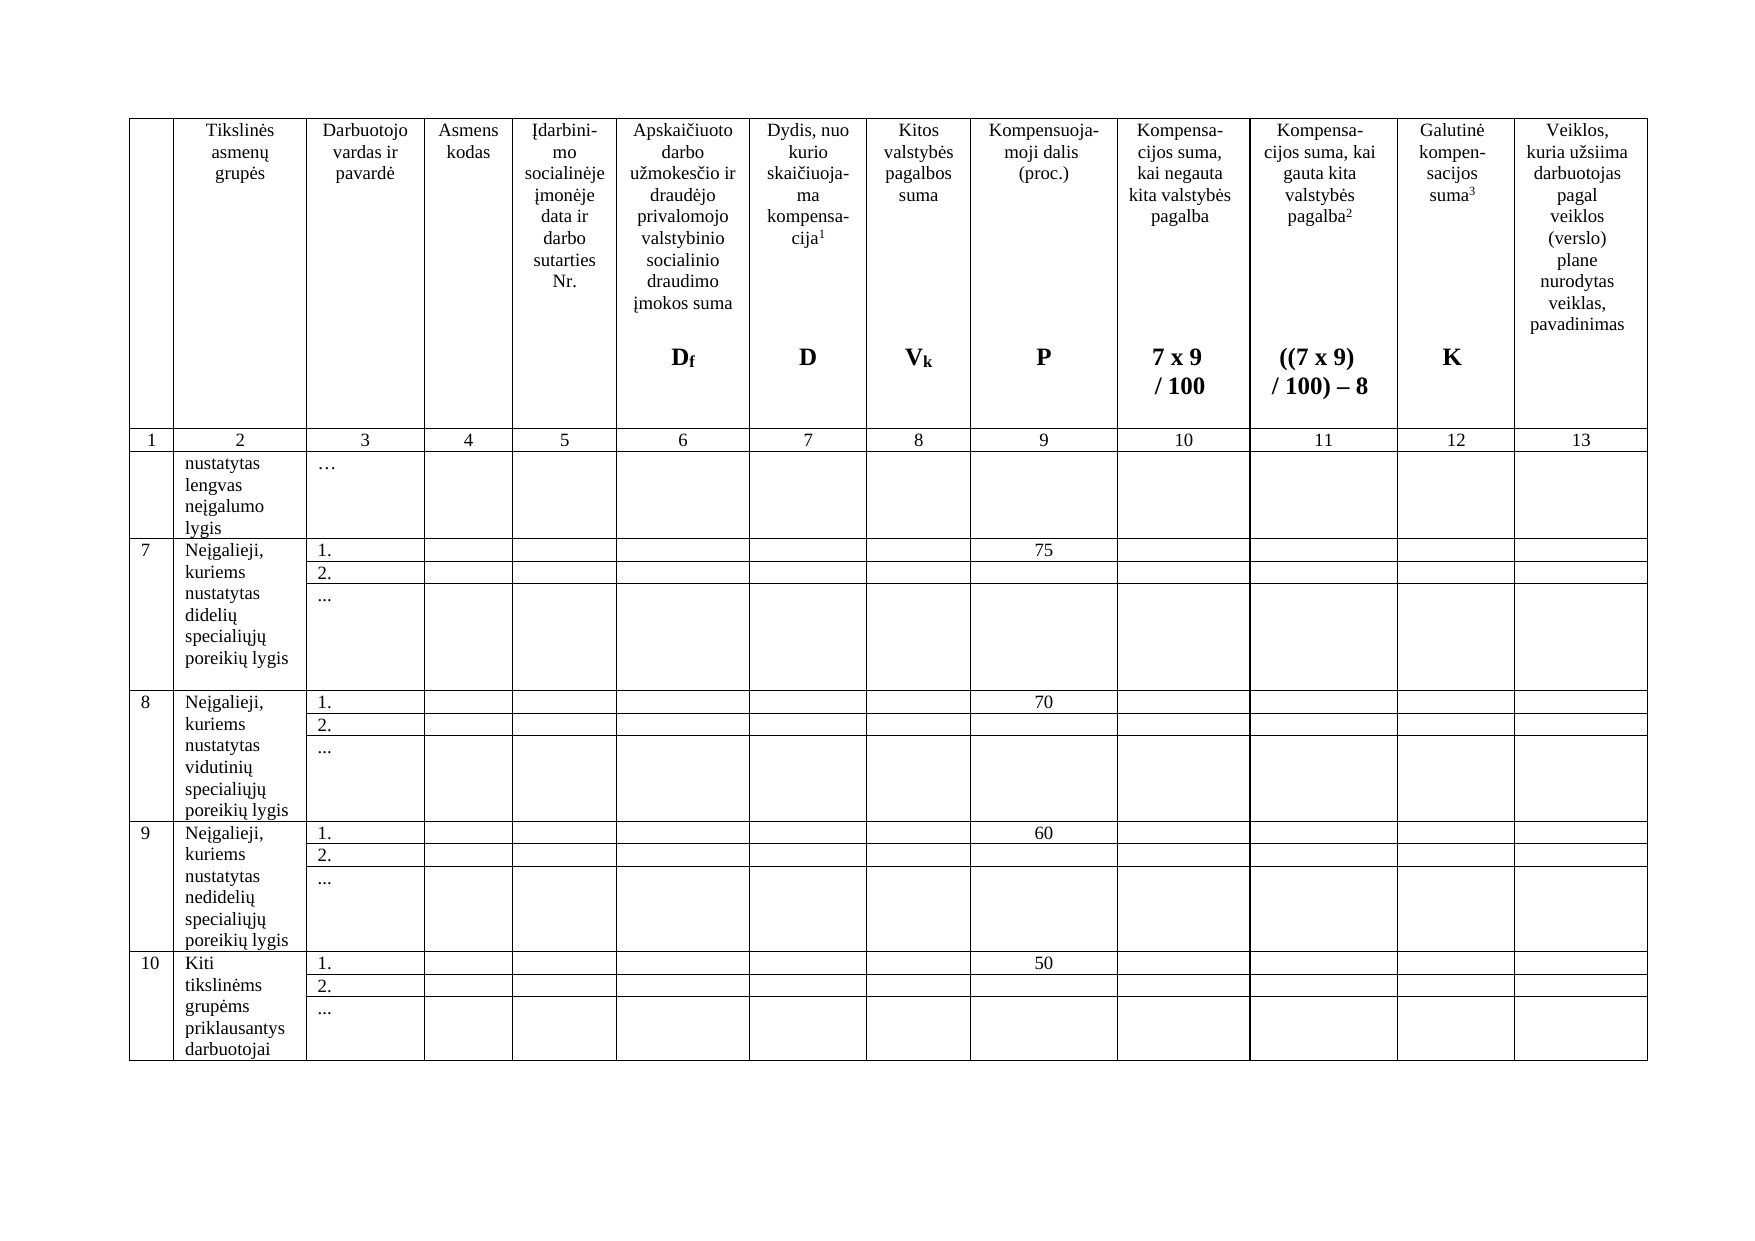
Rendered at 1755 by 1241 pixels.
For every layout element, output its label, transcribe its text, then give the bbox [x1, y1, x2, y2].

table_cell [425, 736, 512, 821]
table_cell [1515, 952, 1647, 973]
table_cell [513, 822, 616, 843]
table_cell [750, 452, 866, 538]
table_cell [750, 844, 866, 866]
table_cell [513, 867, 616, 951]
table_cell ... [307, 736, 424, 821]
table_cell [425, 844, 512, 866]
table_cell 13 [1515, 429, 1647, 451]
table_cell 1 [130, 429, 173, 451]
table_cell 2. [307, 562, 424, 583]
table_cell [1515, 691, 1647, 713]
table_cell [750, 691, 866, 713]
table_cell ... [307, 997, 424, 1060]
table_cell [617, 867, 749, 951]
table_header Apskaičiuoto darbo užmokesčio ir draudėjo privalomojo valstybinio socialinio draudimo įmokos suma Df [617, 119, 749, 428]
table_cell [971, 452, 1117, 538]
table_cell … [307, 452, 424, 538]
table_cell [867, 539, 970, 561]
table_cell 1. [307, 952, 424, 973]
table_cell [425, 452, 512, 538]
table_cell [425, 691, 512, 713]
table_cell [1251, 562, 1397, 583]
table_cell [617, 562, 749, 583]
table_cell [425, 714, 512, 735]
table_cell [425, 867, 512, 951]
table_cell [513, 691, 616, 713]
table_cell 2 [174, 429, 306, 451]
table_cell 11 [1251, 429, 1397, 451]
table_cell 4 [425, 429, 512, 451]
table_cell 10 [130, 952, 173, 1060]
table_cell [971, 844, 1117, 866]
table_cell [617, 975, 749, 996]
table_cell [1515, 822, 1647, 843]
table_cell [1398, 584, 1514, 690]
table_cell [1515, 584, 1647, 690]
table_cell [1398, 997, 1514, 1060]
table_cell [1398, 975, 1514, 996]
table_cell 8 [867, 429, 970, 451]
table_cell [1118, 452, 1249, 538]
table_header Kitos valstybės pagalbos suma Vk [867, 119, 970, 428]
table_cell [513, 452, 616, 538]
table_cell [1251, 997, 1397, 1060]
table_cell [617, 539, 749, 561]
table_cell [1118, 952, 1249, 973]
table_cell [971, 562, 1117, 583]
table_cell [750, 822, 866, 843]
table_cell [867, 867, 970, 951]
table_cell [750, 562, 866, 583]
table_cell [867, 844, 970, 866]
table_cell [513, 975, 616, 996]
table_cell 6 [617, 429, 749, 451]
table_cell [1398, 952, 1514, 973]
table_cell [750, 539, 866, 561]
table_cell 2. [307, 714, 424, 735]
table_cell [750, 736, 866, 821]
table_cell [750, 867, 866, 951]
table_cell [1118, 975, 1249, 996]
table_cell 1. [307, 822, 424, 843]
table_cell [1251, 584, 1397, 690]
table_cell 7 [750, 429, 866, 451]
table_cell [867, 975, 970, 996]
table_header [130, 119, 173, 428]
table_header Įdarbini-mo socialinėje įmonėje data ir darbo sutarties Nr. [513, 119, 616, 428]
table_cell [750, 975, 866, 996]
table_cell [513, 562, 616, 583]
table_cell [971, 584, 1117, 690]
table_cell [867, 584, 970, 690]
table_cell [1251, 844, 1397, 866]
table_cell [1251, 822, 1397, 843]
table_cell [513, 736, 616, 821]
table_cell [971, 997, 1117, 1060]
table_cell [750, 952, 866, 973]
table_cell [1118, 714, 1249, 735]
table_cell [867, 562, 970, 583]
table_cell [617, 584, 749, 690]
table_cell [1515, 714, 1647, 735]
table_cell [1118, 539, 1249, 561]
table_cell [617, 691, 749, 713]
table_cell [425, 997, 512, 1060]
table_cell [1398, 714, 1514, 735]
table_cell [425, 562, 512, 583]
table_cell [425, 952, 512, 973]
table_cell [513, 997, 616, 1060]
table_cell [750, 997, 866, 1060]
table_cell ... [307, 867, 424, 951]
table_header Tikslinės asmenų grupės [174, 119, 306, 428]
table_cell 70 [971, 691, 1117, 713]
table_cell [513, 584, 616, 690]
table_cell [1398, 867, 1514, 951]
table_cell [617, 997, 749, 1060]
table_cell [1398, 452, 1514, 538]
table_cell nustatytas lengvas neįgalumo lygis [174, 452, 306, 538]
table_cell 10 [1118, 429, 1249, 451]
table_cell 1. [307, 539, 424, 561]
table_cell [513, 714, 616, 735]
table_cell [971, 975, 1117, 996]
table_cell 5 [513, 429, 616, 451]
table_header Veiklos, kuria užsiima darbuotojas pagal veiklos (verslo) plane nurodytas veiklas, pavadinimas [1515, 119, 1647, 428]
table_cell 9 [130, 822, 173, 951]
table_cell [617, 714, 749, 735]
table_cell [867, 997, 970, 1060]
table_cell [867, 822, 970, 843]
table_cell ... [307, 584, 424, 690]
table_cell [1118, 691, 1249, 713]
table_cell [1251, 975, 1397, 996]
table_cell 60 [971, 822, 1117, 843]
table_cell [971, 714, 1117, 735]
table_cell [1398, 736, 1514, 821]
table_cell [1515, 975, 1647, 996]
table_header Darbuotojo vardas ir pavardė [307, 119, 424, 428]
table_cell [1251, 691, 1397, 713]
table_header Galutinė kompen- sacijos suma3 K [1398, 119, 1514, 428]
table_cell 12 [1398, 429, 1514, 451]
table_cell [1251, 952, 1397, 973]
table_cell [617, 452, 749, 538]
table_cell [425, 822, 512, 843]
table_cell [1398, 844, 1514, 866]
table_cell [425, 539, 512, 561]
table_cell [1118, 844, 1249, 866]
table_cell [617, 736, 749, 821]
table_header Kompensa-cijos suma, kai negauta kita valstybės pagalba 7 x 9 / 100 [1118, 119, 1249, 428]
table_header Kompensa-cijos suma, kai gauta kita valstybės pagalba2 ((7 x 9) / 100) – 8 [1251, 119, 1397, 428]
table_cell Neįgalieji, kuriems nustatytas vidutinių specialiųjų poreikių lygis [174, 691, 306, 821]
table_cell Kiti tikslinėms grupėms priklausantys darbuotojai [174, 952, 306, 1060]
table_cell Neįgalieji, kuriems nustatytas nedidelių specialiųjų poreikių lygis [174, 822, 306, 951]
table_cell [1118, 562, 1249, 583]
table_cell [867, 952, 970, 973]
table_cell [513, 952, 616, 973]
table_cell [1118, 867, 1249, 951]
table_cell [1251, 539, 1397, 561]
table_cell [867, 714, 970, 735]
table_cell [1251, 452, 1397, 538]
table_cell [130, 452, 173, 538]
table_cell 8 [130, 691, 173, 821]
table_cell [1398, 562, 1514, 583]
table_cell 9 [971, 429, 1117, 451]
table_cell 1. [307, 691, 424, 713]
table_cell [1251, 867, 1397, 951]
table_header Dydis, nuo kurio skaičiuoja-ma kompensa-cija1 D [750, 119, 866, 428]
table_cell [750, 584, 866, 690]
table_cell [1515, 736, 1647, 821]
table_cell [750, 714, 866, 735]
table_cell [425, 584, 512, 690]
table_cell 3 [307, 429, 424, 451]
table_cell 7 [130, 539, 173, 690]
table_cell [425, 975, 512, 996]
table_cell [971, 867, 1117, 951]
table_header Kompensuoja-moji dalis (proc.) P [971, 119, 1117, 428]
table_cell [1515, 452, 1647, 538]
table_cell 2. [307, 975, 424, 996]
table_cell [617, 844, 749, 866]
table_cell 2. [307, 844, 424, 866]
table_header Asmens kodas [425, 119, 512, 428]
table_cell [867, 736, 970, 821]
table_cell [1118, 584, 1249, 690]
table_cell [513, 844, 616, 866]
table_cell [1118, 822, 1249, 843]
table_cell [1398, 539, 1514, 561]
table_cell [1398, 822, 1514, 843]
table_cell 50 [971, 952, 1117, 973]
table_cell [1515, 539, 1647, 561]
table_cell [867, 691, 970, 713]
table_cell [1515, 997, 1647, 1060]
table_cell [513, 539, 616, 561]
table_cell [867, 452, 970, 538]
table_cell [1515, 844, 1647, 866]
table_cell Neįgalieji, kuriems nustatytas didelių specialiųjų poreikių lygis [174, 539, 306, 690]
table_cell [971, 736, 1117, 821]
table_cell [1398, 691, 1514, 713]
table_cell [617, 952, 749, 973]
table_cell [617, 822, 749, 843]
table_cell [1118, 736, 1249, 821]
table_cell [1515, 562, 1647, 583]
table_cell [1251, 714, 1397, 735]
table_cell [1515, 867, 1647, 951]
table_cell 75 [971, 539, 1117, 561]
table_cell [1118, 997, 1249, 1060]
table_cell [1251, 736, 1397, 821]
